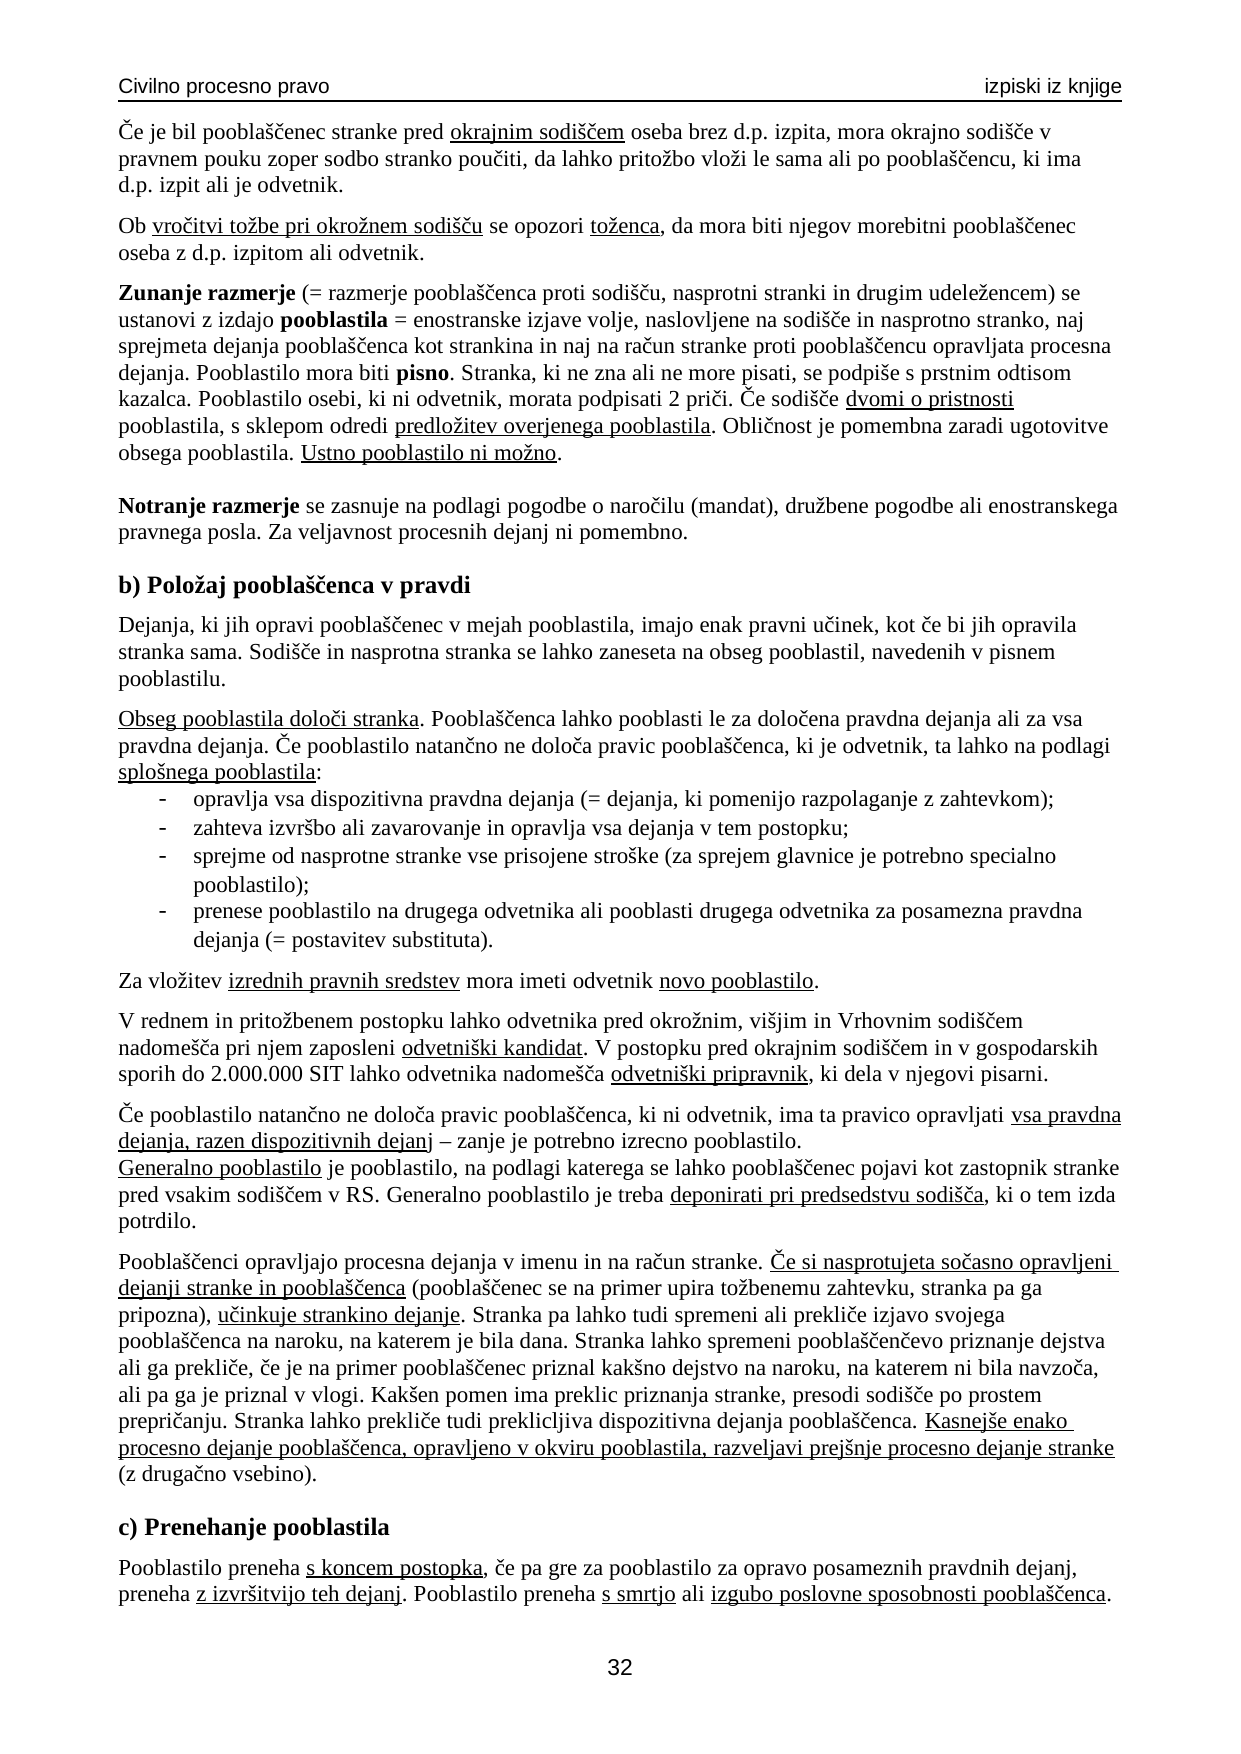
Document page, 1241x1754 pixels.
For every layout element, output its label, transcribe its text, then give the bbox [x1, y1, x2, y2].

text Za vložitev izrednih pravnih sredstev mora imeti odvetnik novo pooblastilo. [118, 966, 1122, 993]
list opravlja vsa dispozitivna pravdna dejanja (= dejanja, ki pomenijo razpolaganje z zahtevkom); [156, 785, 1122, 813]
text Če pooblastilo natančno ne določa pravic pooblaščenca, ki ni odvetnik, ima ta pravico opravljati vsa pravdna dejanja, razen dispozitivnih dejanj – zanje je potrebno izrecno pooblastilo. [118, 1101, 1122, 1154]
list prenese pooblastilo na drugega odvetnika ali pooblasti drugega odvetnika za posamezna pravdna dejanja (= postavitev substituta). [156, 897, 1122, 952]
subtitle b) Položaj pooblaščenca v pravdi [118, 570, 1122, 599]
subtitle c) Prenehanje pooblastila [118, 1512, 1122, 1541]
text Dejanja, ki jih opravi pooblaščenec v mejah pooblastila, imajo enak pravni učinek, kot če bi jih opravila stranka sama. Sodišče in nasprotna stranka se lahko zaneseta na obseg pooblastil, navedenih v pisnem pooblastilu. [118, 611, 1122, 691]
text Pooblastilo preneha s koncem postopka, če pa gre za pooblastilo za opravo posameznih pravdnih dejanj, preneha z izvršitvijo teh dejanj. Pooblastilo preneha s smrtjo ali izgubo poslovne sposobnosti pooblaščenca. [118, 1553, 1122, 1606]
text Ob vročitvi tožbe pri okrožnem sodišču se opozori toženca, da mora biti njegov morebitni pooblaščenec oseba z d.p. izpitom ali odvetnik. [118, 212, 1122, 265]
text Obseg pooblastila določi stranka. Pooblaščenca lahko pooblasti le za določena pravdna dejanja ali za vsa pravdna dejanja. Če pooblastilo natančno ne določa pravic pooblaščenca, ki je odvetnik, ta lahko na podlagi splošnega pooblastila: [118, 705, 1122, 785]
list sprejme od nasprotne stranke vse prisojene stroške (za sprejem glavnice je potrebno specialno pooblastilo); [156, 842, 1122, 897]
text Generalno pooblastilo je pooblastilo, na podlagi katerega se lahko pooblaščenec pojavi kot zastopnik stranke pred vsakim sodiščem v RS. Generalno pooblastilo je treba deponirati pri predsedstvu sodišča, ki o tem izda potrdilo. [118, 1154, 1122, 1234]
text Notranje razmerje se zasnuje na podlagi pogodbe o naročilu (mandat), družbene pogodbe ali enostranskega pravnega posla. Za veljavnost procesnih dejanj ni pomembno. [118, 492, 1122, 545]
text Pooblaščenci opravljajo procesna dejanja v imenu in na račun stranke. Če si nasprotujeta sočasno opravljeni dejanji stranke in pooblaščenca (pooblaščenec se na primer upira tožbenemu zahtevku, stranka pa ga pripozna), učinkuje strankino dejanje. Stranka pa lahko tudi spremeni ali prekliče izjavo svojega pooblaščenca na naroku, na katerem je bila dana. Stranka lahko spremeni pooblaščenčevo priznanje dejstva ali ga prekliče, če je na primer pooblaščenec priznal kakšno dejstvo na naroku, na katerem ni bila navzoča, ali pa ga je priznal v vlogi. Kakšen pomen ima preklic priznanja stranke, presodi sodišče po prostem prepričanju. Stranka lahko prekliče tudi preklicljiva dispozitivna dejanja pooblaščenca. Kasnejše enako procesno dejanje pooblaščenca, opravljeno v okviru pooblastila, razveljavi prejšnje procesno dejanje stranke (z drugačno vsebino). [118, 1248, 1122, 1487]
text Zunanje razmerje (= razmerje pooblaščenca proti sodišču, nasprotni stranki in drugim udeležencem) se ustanovi z izdajo pooblastila = enostranske izjave volje, naslovljene na sodišče in nasprotno stranko, naj sprejmeta dejanja pooblaščenca kot strankina in naj na račun stranke proti pooblaščencu opravljata procesna dejanja. Pooblastilo mora biti pisno. Stranka, ki ne zna ali ne more pisati, se podpiše s prstnim odtisom kazalca. Pooblastilo osebi, ki ni odvetnik, morata podpisati 2 priči. Če sodišče dvomi o pristnosti pooblastila, s sklepom odredi predložitev overjenega pooblastila. Obličnost je pomembna zaradi ugotovitve obsega pooblastila. Ustno pooblastilo ni možno. [118, 279, 1122, 465]
list zahteva izvršbo ali zavarovanje in opravlja vsa dejanja v tem postopku; [156, 813, 1122, 842]
text Če je bil pooblaščenec stranke pred okrajnim sodiščem oseba brez d.p. izpita, mora okrajno sodišče v pravnem pouku zoper sodbo stranko poučiti, da lahko pritožbo vloži le sama ali po pooblaščencu, ki ima d.p. izpit ali je odvetnik. [118, 118, 1122, 198]
text V rednem in pritožbenem postopku lahko odvetnika pred okrožnim, višjim in Vrhovnim sodiščem nadomešča pri njem zaposleni odvetniški kandidat. V postopku pred okrajnim sodiščem in v gospodarskih sporih do 2.000.000 SIT lahko odvetnika nadomešča odvetniški pripravnik, ki dela v njegovi pisarni. [118, 1007, 1122, 1087]
